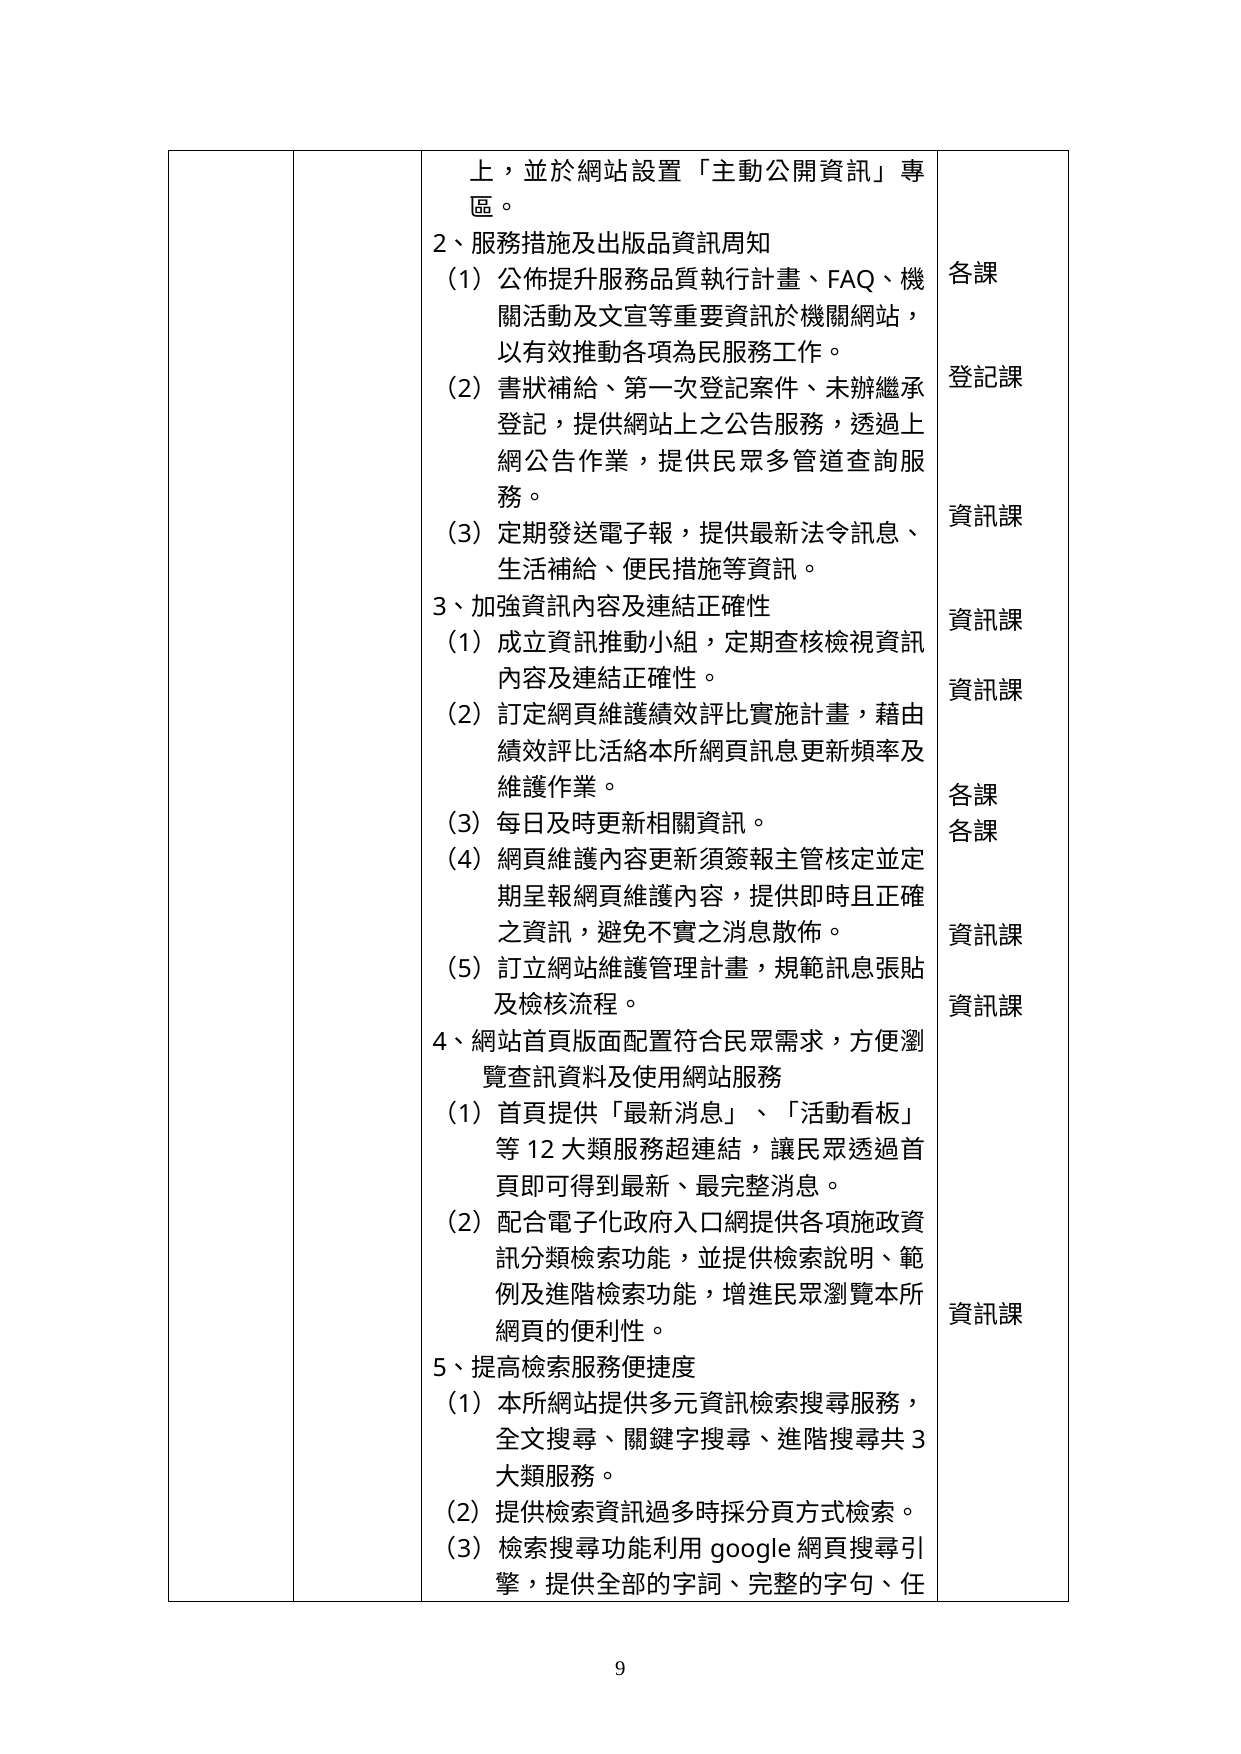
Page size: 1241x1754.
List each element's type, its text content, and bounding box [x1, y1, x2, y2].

table_cell 各課 登記課 資訊課 資訊課 資訊課 各課 各課 資訊課 資訊課 資訊課 [938, 151, 1068, 1601]
table_cell 依據「政府資訊公開法」第7條主動公開組織、職掌及轄區簡介、主管及單位介紹、交通資訊及電話、服務時間等服務資訊於機關網站，且已公開比例達100％以上，並於網站設置「主動公開資訊」專區。 服務措施及出版品資訊周知 （1）公佈提升服務品質執行計畫、FAQ、機關活動及文宣等重要資訊於機關網站，以有效推動各項為民服務工作。 （2）書狀補給、第一次登記案件、未辦繼承登記，提供網站上之公告服務，透過上網公告作業，提供民眾多管道查詢服務。 （3）定期發送電子報，提供最新法令訊息、生活補給、便民措施等資訊。 加強資訊內容及連結正確性 （1）成立資訊推動小組，定期查核檢視資訊內容及連結正確性。 （2）訂定網頁維護績效評比實施計畫，藉由績效評比活絡本所網頁訊息更新頻率及維護作業。 （3）每日及時更新相關資訊。 （4）網頁維護內容更新須簽報主管核定並定期呈報網頁維護內容，提供即時且正確之資訊，避免不實之消息散佈。 （5）訂立網站維護管理計畫，規範訊息張貼及檢核流程。 網站首頁版面配置符合民眾需求，方便瀏覽查訊資料及使用網站服務 （1）首頁提供「最新消息」、「活動看板」等12大類服務超連結，讓民眾透過首頁即可得到最新、最完整消息。 （2）配合電子化政府入口網提供各項施政資訊分類檢索功能，並提供檢索說明、範例及進階檢索功能，增進民眾瀏覽本所網頁的便利性。 提高檢索服務便捷度 （1）本所網站提供多元資訊檢索搜尋服務，全文搜尋、關鍵字搜尋、進階搜尋共3大類服務。 （2）提供檢索資訊過多時採分頁方式檢索。 （3）檢索搜尋功能利用google網頁搜尋引擎，提供全部的字詞、完整的字句、任何一字詞、不指定字詞等交叉搜尋。 通過無障礙標章2.0版第一優先等級A檢測並取得認證之網站。 利用本所網站宣導 （1）宣導施政理念及各項便民措施，並適時更新網頁。 （2）網站建置年度提升服務品質執行計畫。 （3）發佈最新消息與法令新訊。 線上申辦(桃園網路e指通及內政部地政線上申辦系統)整合系統推廣。 利用LED電子看板宣導最新施政訊息 （1）利用本所設置跑馬燈。 （2）利用電子看板及櫃檯雙螢幕系統宣導。 連結網路社群的發佈增加機關的能見度。 發布新聞網刊載於網站或FB粉絲團。 自製宣導影片，上傳Youtube供民眾點閱。 加強線上服務推廣 （1）製作海報利用電子看板宣傳。 （2）按月填報績效以有效控管。 （3）利用本所網站加強宣導，並連結線上申辦系統。 簡化電子表單 （1）定期檢討電子表單之必要性與合宜性。 （2）提供各類書表及須知文件下載均有pdf、word及odt三種格式。 [422, 151, 937, 1601]
table_cell [294, 151, 421, 1601]
